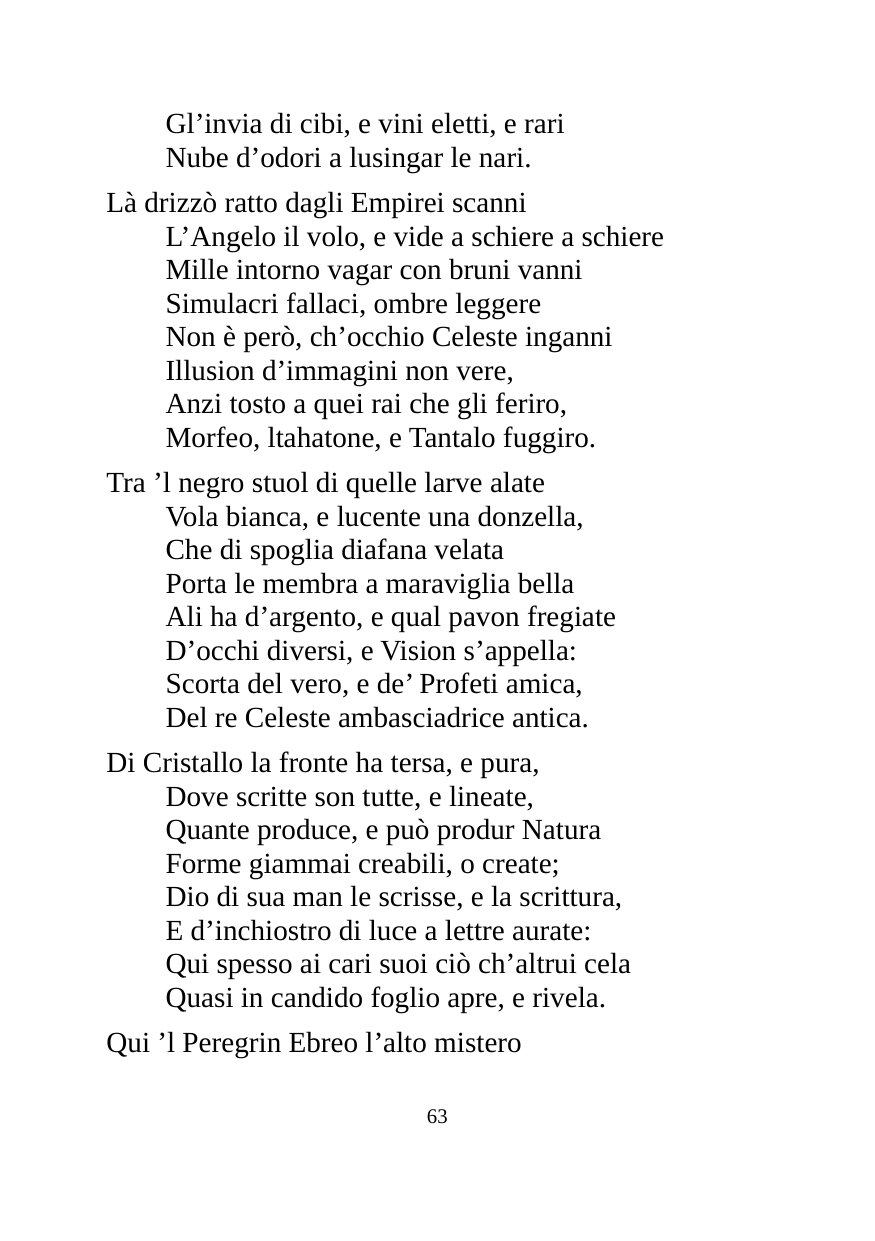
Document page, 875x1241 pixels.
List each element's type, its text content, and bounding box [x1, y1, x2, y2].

text Nube d’odori a lusingar le nari. [106, 140, 768, 173]
text Porta le membra a maraviglia bella [106, 566, 768, 599]
text Quasi in candido foglio apre, e rivela. [106, 980, 768, 1014]
text Di Cristallo la fronte ha tersa, e pura, [106, 745, 768, 779]
text Simulacri fallaci, ombre leggere [106, 286, 768, 319]
text Gl’invia di cibi, e vini eletti, e rari [106, 106, 768, 140]
text L’Angelo il volo, e vide a schiere a schiere [106, 219, 768, 252]
text Dio di sua man le scrisse, e la scrittura, [106, 879, 768, 913]
text Forme giammai creabili, o create; [106, 846, 768, 879]
text Qui ’l Peregrin Ebreo l’alto mistero [106, 1025, 768, 1059]
text Non è però, ch’occhio Celeste inganni [106, 319, 768, 353]
text Dove scritte son tutte, e lineate, [106, 779, 768, 812]
text Del re Celeste ambasciadrice antica. [106, 700, 768, 733]
text Vola bianca, e lucente una donzella, [106, 499, 768, 532]
text Mille intorno vagar con bruni vanni [106, 252, 768, 286]
text Qui spesso ai cari suoi ciò ch’altrui cela [106, 947, 768, 980]
text Che di spoglia diafana velata [106, 532, 768, 566]
text Ali ha d’argento, e qual pavon fregiate [106, 599, 768, 633]
text Tra ’l negro stuol di quelle larve alate [106, 465, 768, 499]
text Quante produce, e può produr Natura [106, 812, 768, 846]
text E d’inchiostro di luce a lettre aurate: [106, 913, 768, 947]
text Scorta del vero, e de’ Profeti amica, [106, 666, 768, 700]
text Anzi tosto a quei rai che gli feriro, [106, 386, 768, 420]
text D’occhi diversi, e Vision s’appella: [106, 633, 768, 666]
text Là drizzò ratto dagli Empirei scanni [106, 185, 768, 219]
text Morfeo, ltahatone, e Tantalo fuggiro. [106, 420, 768, 453]
text Illusion d’immagini non vere, [106, 353, 768, 386]
